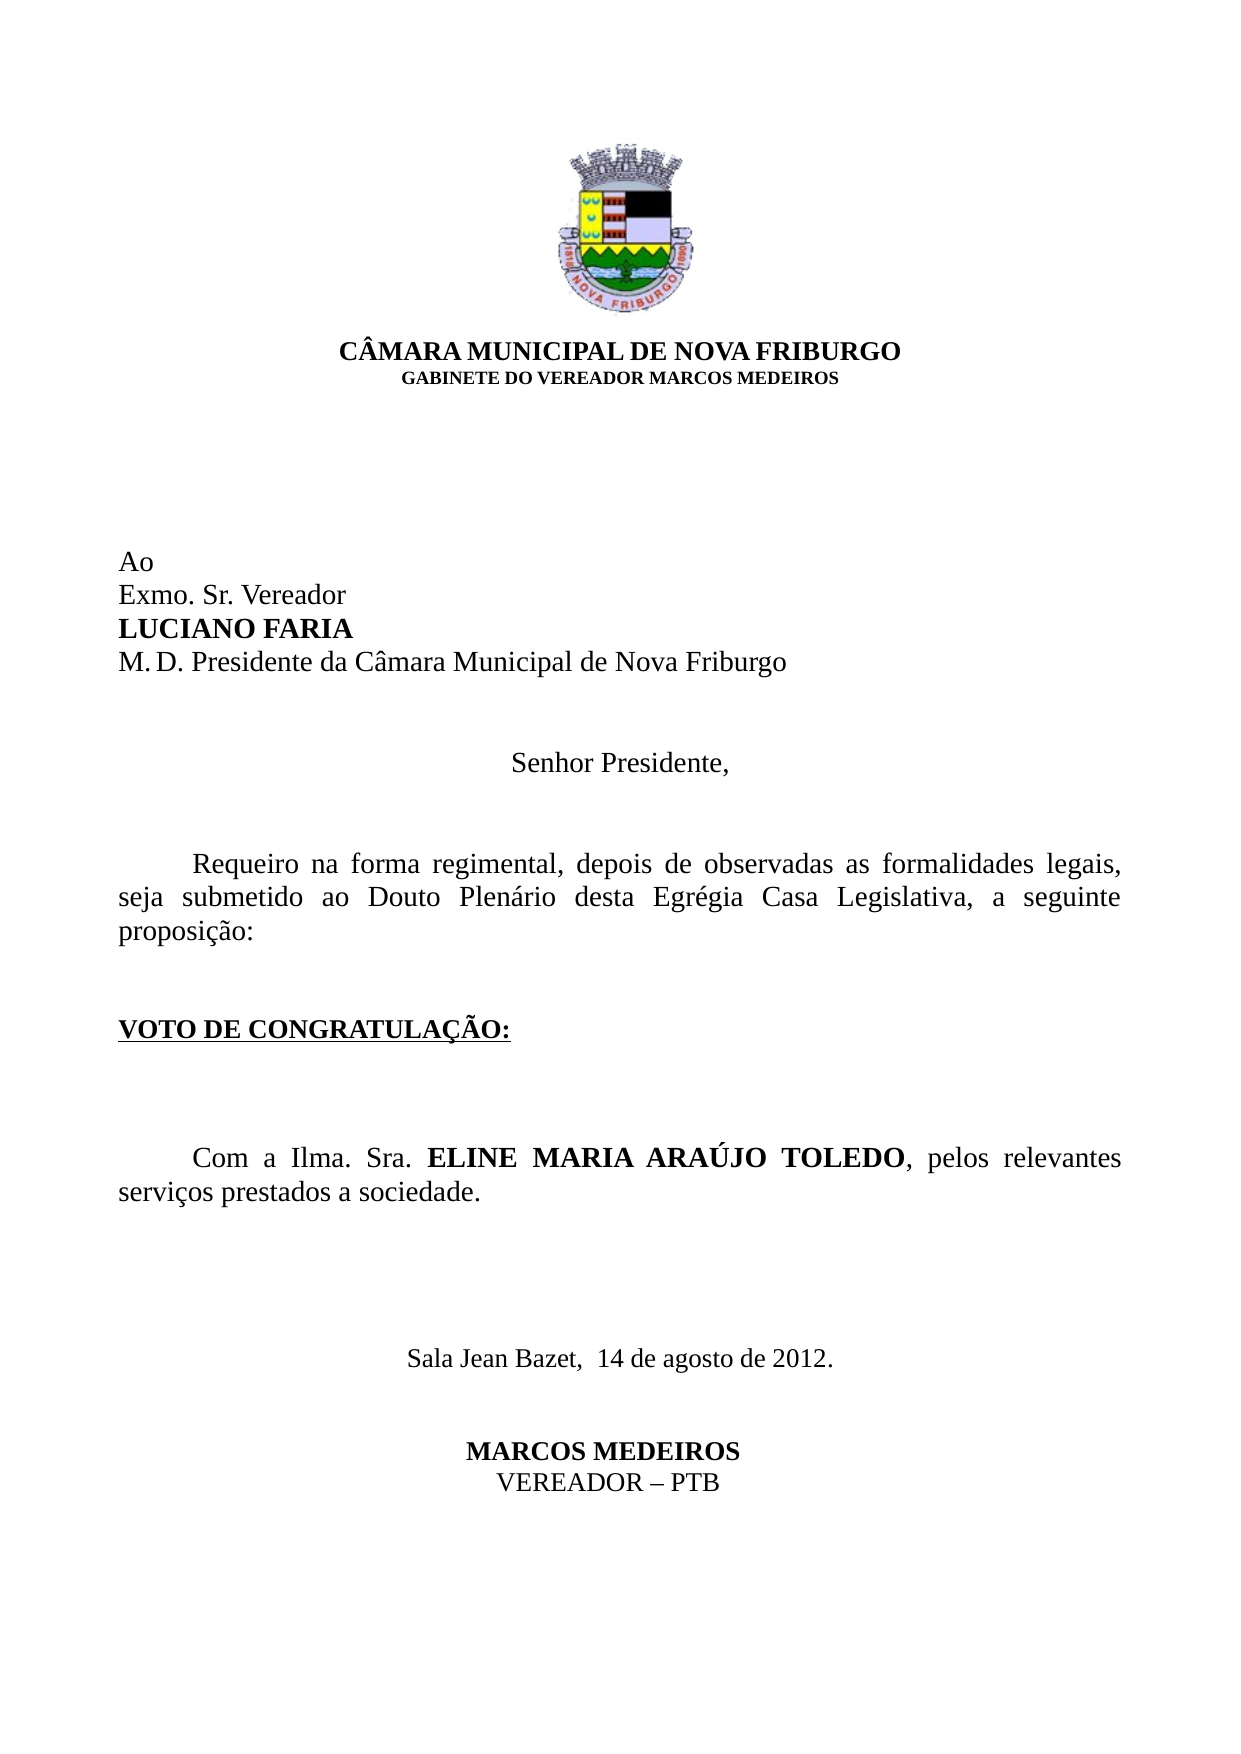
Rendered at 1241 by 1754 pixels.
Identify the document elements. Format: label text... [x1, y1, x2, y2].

text Exmo. Sr. Vereador [118, 577, 1122, 611]
text LUCIANO FARIA [118, 611, 1122, 644]
text VOTO DE CONGRATULAÇÃO: [118, 1013, 1122, 1044]
text CÂMARA MUNICIPAL DE NOVA FRIBURGO [118, 335, 1122, 367]
picture [537, 127, 703, 327]
text Senhor Presidente, [118, 745, 1122, 779]
text Sala Jean Bazet, 14 de agosto de 2012. [118, 1342, 1122, 1373]
list D. Presidente da Câmara Municipal de Nova Friburgo [118, 644, 1122, 678]
text Ao [118, 544, 1122, 577]
text VEREADOR – PTB [118, 1466, 1122, 1497]
text MARCOS MEDEIROS [118, 1435, 1122, 1466]
text Requeiro na forma regimental, depois de observadas as formalidades legais, seja submetido ao Douto Plenário desta Egrégia Casa Legislativa, a seguinte proposição: [118, 846, 1122, 946]
text Com a Ilma. Sra. ELINE MARIA ARAÚJO TOLEDO, pelos relevantes serviços prestados a sociedade. [118, 1140, 1122, 1207]
text GABINETE DO VEREADOR MARCOS MEDEIROS [118, 367, 1122, 388]
